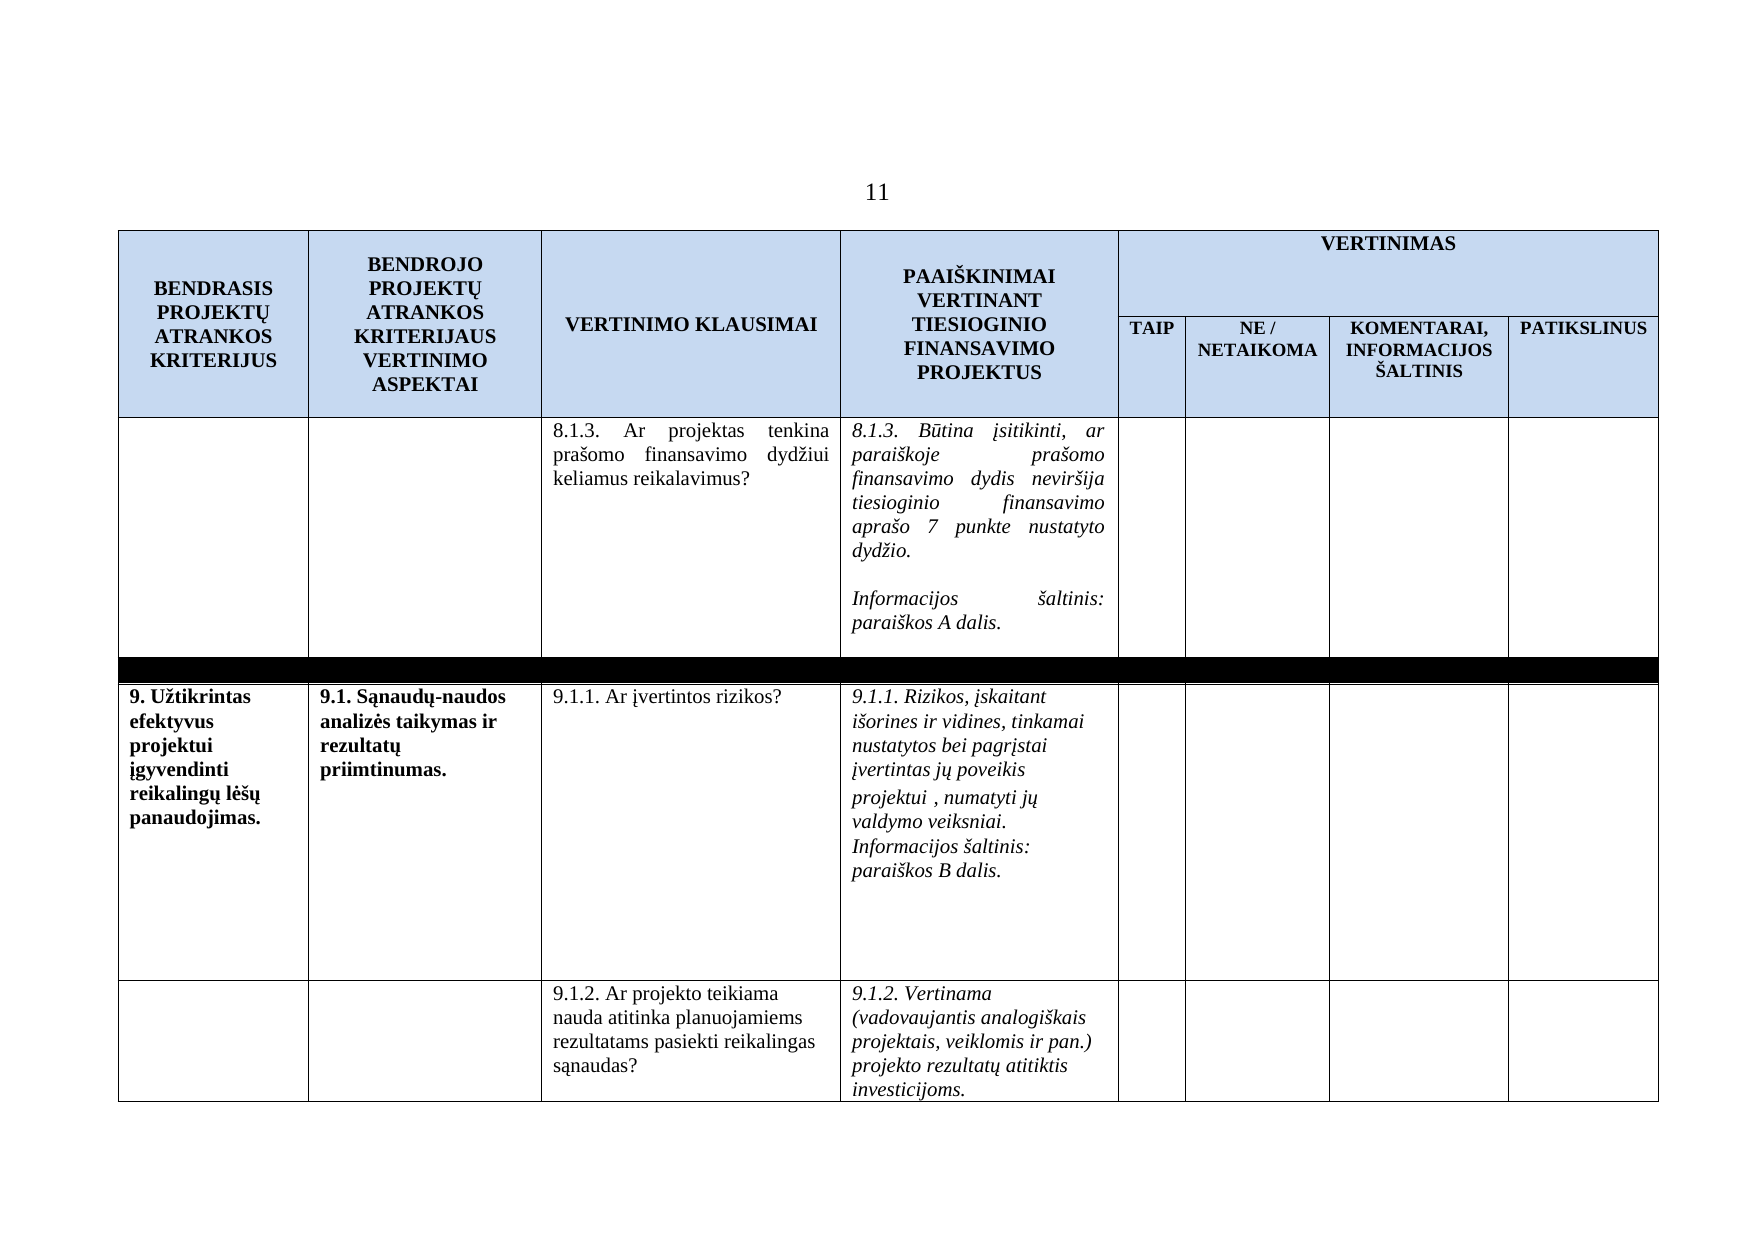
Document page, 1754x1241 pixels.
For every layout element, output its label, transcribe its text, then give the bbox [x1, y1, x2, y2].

table_cell [841, 658, 1118, 683]
table_header VERTINIMO KLAUSIMAI [542, 231, 840, 417]
table_cell 9. Užtikrintas efektyvus projektui įgyvendinti reikalingų lėšų panaudojimas. [119, 685, 308, 979]
table_cell 9.1. Sąnaudų-naudos analizės taikymas ir rezultatų priimtinumas. [309, 685, 541, 979]
table_cell TAIP [1119, 317, 1185, 417]
table_cell [1119, 418, 1185, 657]
table_header BENDROJO PROJEKTŲ ATRANKOS KRITERIJAUS VERTINIMO ASPEKTAI [309, 231, 541, 417]
table_header PAAIŠKINIMAI VERTINANT TIESIOGINIO FINANSAVIMO PROJEKTUS [841, 231, 1118, 417]
table_header VERTINIMAS [1119, 231, 1658, 316]
table_cell 9.1.1. Rizikos, įskaitant išorines ir vidines, tinkamai nustatytos bei pagrįstai įvertintas jų poveikis projektui , numatyti jų valdymo veiksniai. Informacijos šaltinis: paraiškos B dalis. [841, 685, 1118, 979]
table_cell [1330, 685, 1508, 979]
table_cell [1186, 981, 1329, 1101]
table_header BENDRASIS PROJEKTŲ ATRANKOS KRITERIJUS [119, 231, 308, 417]
table_cell [542, 658, 840, 683]
table_cell 8.1.3. Būtina įsitikinti, ar paraiškoje prašomo finansavimo dydis neviršija tiesioginio finansavimo aprašo 7 punkte nustatyto dydžio. Informacijos šaltinis: paraiškos A dalis. [841, 418, 1118, 657]
table_cell [1330, 981, 1508, 1101]
table_cell [1509, 685, 1658, 979]
table_cell 8.1.3. Ar projektas tenkina prašomo finansavimo dydžiui keliamus reikalavimus? [542, 418, 840, 657]
table_cell [119, 658, 308, 683]
table_cell [1119, 981, 1185, 1101]
table_cell [309, 981, 541, 1101]
table_cell 9.1.1. Ar įvertintos rizikos? [542, 685, 840, 979]
table_cell [309, 418, 541, 657]
table_cell [1186, 685, 1329, 979]
table_cell 9.1.2. Ar projekto teikiama nauda atitinka planuojamiems rezultatams pasiekti reikalingas sąnaudas? [542, 981, 840, 1101]
table_cell PATIKSLINUS [1509, 317, 1658, 417]
table_cell [1330, 658, 1508, 683]
table_cell [119, 418, 308, 657]
table_cell [1119, 685, 1185, 979]
table_cell [119, 981, 308, 1101]
table_cell [1186, 418, 1329, 657]
table_cell [309, 658, 541, 683]
table_cell NE / NETAIKOMA [1186, 317, 1329, 417]
table_cell 9.1.2. Vertinama (vadovaujantis analogiškais projektais, veiklomis ir pan.) projekto rezultatų atitiktis investicijoms. [841, 981, 1118, 1101]
table_cell [1509, 981, 1658, 1101]
table_cell KOMENTARAI, INFORMACIJOS ŠALTINIS [1330, 317, 1508, 417]
table_cell [1186, 658, 1329, 683]
table_cell [1509, 658, 1658, 683]
table_cell [1509, 418, 1658, 657]
table_cell [1330, 418, 1508, 657]
table_cell [1119, 658, 1185, 683]
